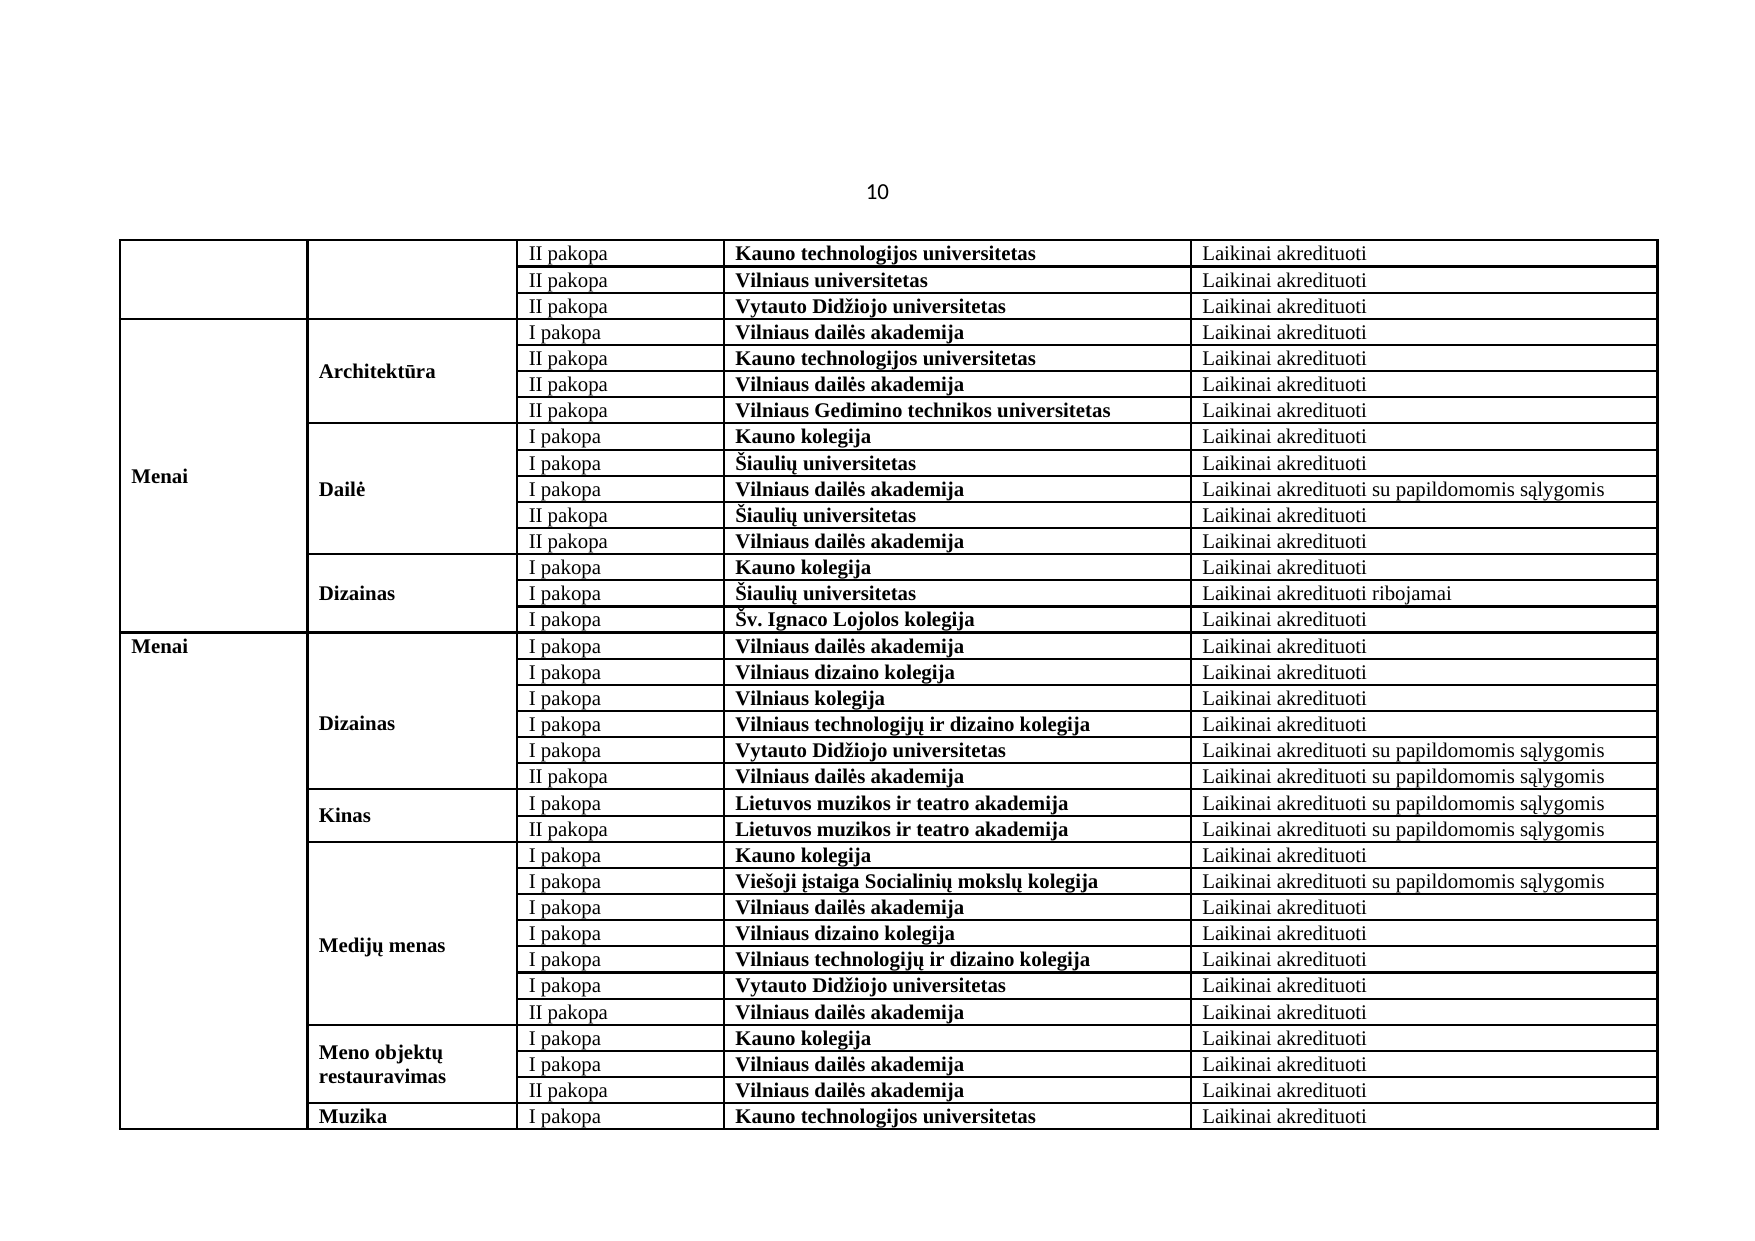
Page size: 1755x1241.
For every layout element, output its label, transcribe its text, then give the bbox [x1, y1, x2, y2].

table_cell II pakopa [518, 817, 723, 841]
table_cell Laikinai akredituoti [1192, 555, 1656, 579]
table_cell Lietuvos muzikos ir teatro akademija [725, 790, 1190, 814]
table_cell I pakopa [518, 451, 723, 474]
table_cell Laikinai akredituoti su papildomomis sąlygomis [1192, 869, 1656, 893]
table_cell Šv. Ignaco Lojolos kolegija [725, 608, 1190, 631]
table_cell Laikinai akredituoti [1192, 686, 1656, 710]
table_cell Laikinai akredituoti su papildomomis sąlygomis [1192, 790, 1656, 814]
table_cell Dizainas [309, 634, 516, 788]
table_cell I pakopa [518, 790, 723, 814]
table_cell Laikinai akredituoti [1192, 634, 1656, 658]
table_cell Laikinai akredituoti [1192, 921, 1656, 945]
table_cell I pakopa [518, 608, 723, 631]
table_cell Vilniaus dailės akademija [725, 1078, 1190, 1102]
table_cell II pakopa [518, 1078, 723, 1102]
table_cell [121, 241, 306, 318]
table_cell Vilniaus dailės akademija [725, 320, 1190, 344]
table_cell Laikinai akredituoti [1192, 1026, 1656, 1050]
table_cell II pakopa [518, 294, 723, 318]
table_cell II pakopa [518, 268, 723, 292]
table_cell I pakopa [518, 634, 723, 658]
table_cell I pakopa [518, 1052, 723, 1076]
table_cell Vilniaus kolegija [725, 686, 1190, 710]
table_cell Kauno technologijos universitetas [725, 346, 1190, 370]
table_cell Laikinai akredituoti [1192, 660, 1656, 684]
table_cell Laikinai akredituoti [1192, 424, 1656, 448]
table_cell II pakopa [518, 372, 723, 396]
table_cell Laikinai akredituoti [1192, 947, 1656, 971]
table_cell I pakopa [518, 738, 723, 762]
table_cell I pakopa [518, 843, 723, 867]
table_cell Laikinai akredituoti [1192, 843, 1656, 867]
table_cell Vilniaus dailės akademija [725, 764, 1190, 788]
table_cell Laikinai akredituoti [1192, 320, 1656, 344]
table_cell Laikinai akredituoti [1192, 1104, 1656, 1128]
table_cell Lietuvos muzikos ir teatro akademija [725, 817, 1190, 841]
table_cell Laikinai akredituoti [1192, 608, 1656, 631]
table_cell Laikinai akredituoti [1192, 1078, 1656, 1102]
table_cell Laikinai akredituoti [1192, 372, 1656, 396]
table_cell Vilniaus dailės akademija [725, 1052, 1190, 1076]
table_cell I pakopa [518, 974, 723, 997]
table_cell Vilniaus technologijų ir dizaino kolegija [725, 712, 1190, 736]
table_cell Kauno kolegija [725, 555, 1190, 579]
table_cell Laikinai akredituoti [1192, 398, 1656, 422]
table_cell Šiaulių universitetas [725, 503, 1190, 527]
table_cell Vilniaus dizaino kolegija [725, 921, 1190, 945]
table_cell Kauno kolegija [725, 424, 1190, 448]
table_cell Vilniaus dailės akademija [725, 1000, 1190, 1024]
table_cell Vytauto Didžiojo universitetas [725, 738, 1190, 762]
table_cell I pakopa [518, 555, 723, 579]
table_cell Laikinai akredituoti [1192, 1000, 1656, 1024]
table_cell Meno objektų restauravimas [309, 1026, 516, 1102]
table_cell I pakopa [518, 686, 723, 710]
table_cell Dizainas [309, 555, 516, 631]
table_cell Vytauto Didžiojo universitetas [725, 294, 1190, 318]
table_cell Muzika [309, 1104, 516, 1128]
table_cell Dailė [309, 424, 516, 553]
table_cell I pakopa [518, 712, 723, 736]
table_cell Kauno technologijos universitetas [725, 241, 1190, 265]
table_cell [309, 241, 516, 318]
table_cell Vilniaus dailės akademija [725, 372, 1190, 396]
table_cell Šiaulių universitetas [725, 451, 1190, 474]
table_cell Laikinai akredituoti [1192, 712, 1656, 736]
table_cell I pakopa [518, 660, 723, 684]
table_cell II pakopa [518, 241, 723, 265]
table_cell Vytauto Didžiojo universitetas [725, 974, 1190, 997]
table_cell Laikinai akredituoti [1192, 503, 1656, 527]
table_cell I pakopa [518, 895, 723, 919]
table_cell Menai [121, 320, 306, 631]
table_cell I pakopa [518, 947, 723, 971]
table_cell II pakopa [518, 764, 723, 788]
table_cell Laikinai akredituoti su papildomomis sąlygomis [1192, 738, 1656, 762]
table_cell Laikinai akredituoti su papildomomis sąlygomis [1192, 817, 1656, 841]
table_cell Laikinai akredituoti [1192, 294, 1656, 318]
table_cell I pakopa [518, 921, 723, 945]
table_cell I pakopa [518, 869, 723, 893]
table_cell Laikinai akredituoti [1192, 1052, 1656, 1076]
table_cell Laikinai akredituoti [1192, 268, 1656, 292]
table_cell I pakopa [518, 320, 723, 344]
table_cell Laikinai akredituoti ribojamai [1192, 581, 1656, 605]
table_cell Vilniaus universitetas [725, 268, 1190, 292]
table_cell Laikinai akredituoti [1192, 529, 1656, 553]
table_cell Laikinai akredituoti [1192, 895, 1656, 919]
table_cell Šiaulių universitetas [725, 581, 1190, 605]
table_cell Vilniaus dailės akademija [725, 895, 1190, 919]
table_cell Kauno technologijos universitetas [725, 1104, 1190, 1128]
table_cell Architektūra [309, 320, 516, 422]
table_cell Vilniaus dailės akademija [725, 477, 1190, 501]
table_cell II pakopa [518, 1000, 723, 1024]
table_cell II pakopa [518, 346, 723, 370]
table_cell II pakopa [518, 398, 723, 422]
table_cell Viešoji įstaiga Socialinių mokslų kolegija [725, 869, 1190, 893]
table_cell Kinas [309, 790, 516, 841]
table_cell Vilniaus dizaino kolegija [725, 660, 1190, 684]
table_cell Kauno kolegija [725, 1026, 1190, 1050]
table_cell Vilniaus Gedimino technikos universitetas [725, 398, 1190, 422]
table_cell Medijų menas [309, 843, 516, 1024]
table_cell Vilniaus dailės akademija [725, 529, 1190, 553]
table_cell II pakopa [518, 529, 723, 553]
table_cell I pakopa [518, 1104, 723, 1128]
table_cell Laikinai akredituoti su papildomomis sąlygomis [1192, 477, 1656, 501]
table_cell Vilniaus technologijų ir dizaino kolegija [725, 947, 1190, 971]
table_cell Menai [121, 634, 306, 1128]
table_cell Laikinai akredituoti su papildomomis sąlygomis [1192, 764, 1656, 788]
table_cell I pakopa [518, 581, 723, 605]
table_cell Laikinai akredituoti [1192, 974, 1656, 997]
table_cell I pakopa [518, 424, 723, 448]
table_cell Kauno kolegija [725, 843, 1190, 867]
table_cell Laikinai akredituoti [1192, 451, 1656, 474]
table_cell II pakopa [518, 503, 723, 527]
table_cell Laikinai akredituoti [1192, 241, 1656, 265]
table_cell I pakopa [518, 477, 723, 501]
table_cell Vilniaus dailės akademija [725, 634, 1190, 658]
table_cell Laikinai akredituoti [1192, 346, 1656, 370]
table_cell I pakopa [518, 1026, 723, 1050]
